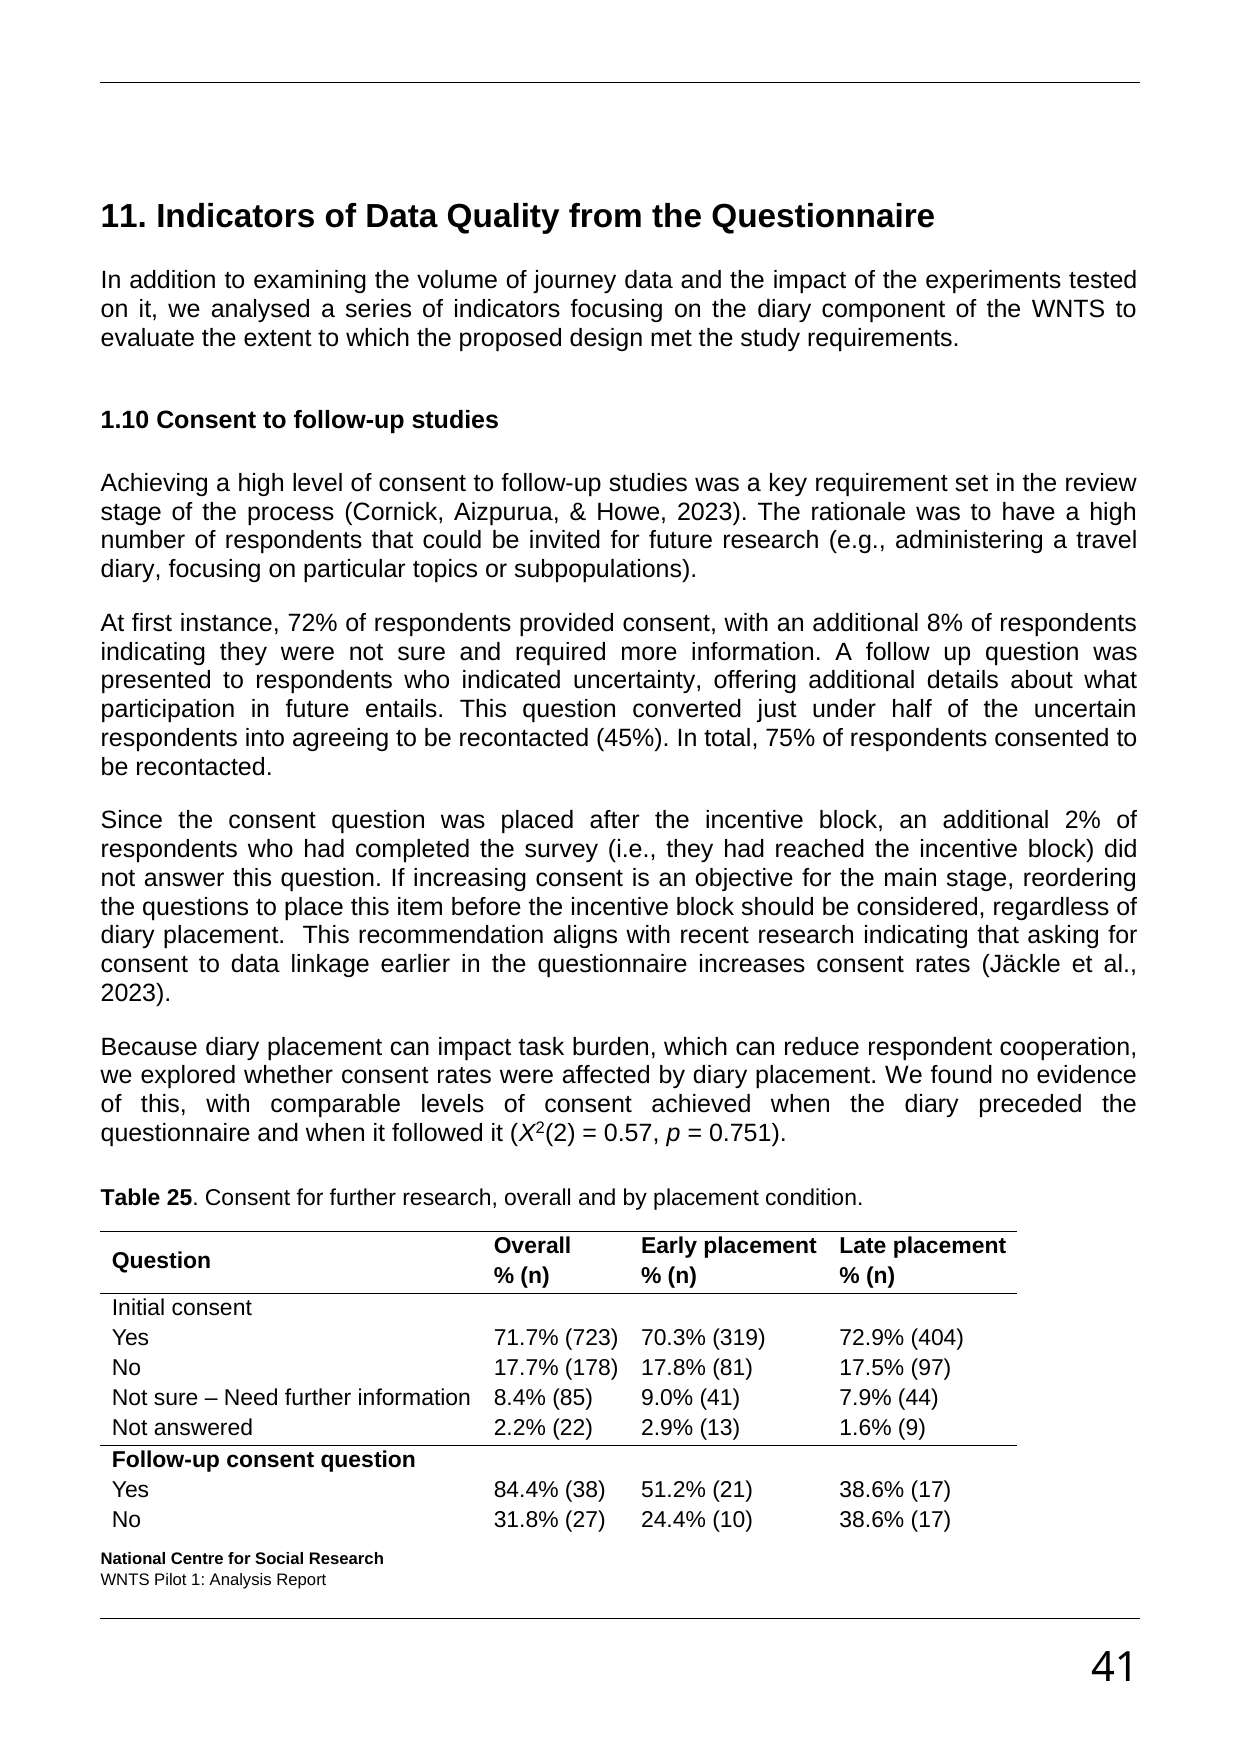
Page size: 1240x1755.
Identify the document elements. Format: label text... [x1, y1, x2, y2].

table_cell [828, 1446, 1017, 1476]
text Since the consent question was placed after the incentive block, an additional 2% of respondents who had completed the survey (i.e., they had reached the incentive block) did not answer this question. If increasing consent is an objective for the main stage, reordering the questions to place this item before the incentive block should be considered, regardless of diary placement. This recommendation aligns with recent research indicating that asking for consent to data linkage earlier in the questionnaire increases consent rates (Jäckle et al., 2023). [100, 805, 1139, 1007]
table_cell 17.8% (81) [630, 1354, 828, 1384]
text Because diary placement can impact task burden, which can reduce respondent cooperation, we explored whether consent rates were affected by diary placement. We found no evidence of this, with comparable levels of consent achieved when the diary preceded the questionnaire and when it followed it (X2(2) = 0.57, p = 0.751). [100, 1032, 1139, 1147]
table_cell 2.2% (22) [482, 1414, 629, 1444]
table_cell 51.2% (21) [630, 1476, 828, 1506]
table_cell 31.8% (27) [482, 1506, 629, 1536]
text Table 25. Consent for further research, overall and by placement condition. [100, 1184, 986, 1210]
text In addition to examining the volume of journey data and the impact of the experiments tested on it, we analysed a series of indicators focusing on the diary component of the WNTS to evaluate the extent to which the proposed design met the study requirements. [100, 266, 1139, 352]
table_cell [630, 1446, 828, 1476]
table_cell 38.6% (17) [828, 1506, 1017, 1536]
subtitle Indicators of Data Quality from the Questionnaire [100, 196, 1139, 234]
table_cell 71.7% (723) [482, 1324, 629, 1354]
table_header Question [100, 1232, 482, 1292]
table_cell Initial consent [100, 1294, 482, 1324]
table_header Late placement % (n) [828, 1232, 1017, 1292]
table_cell [482, 1446, 629, 1476]
table_cell No [100, 1354, 482, 1384]
table_cell 38.6% (17) [828, 1476, 1017, 1506]
table_cell 70.3% (319) [630, 1324, 828, 1354]
table_cell [482, 1294, 629, 1324]
table_cell No [100, 1506, 482, 1536]
text Achieving a high level of consent to follow-up studies was a key requirement set in the review stage of the process (Cornick, Aizpurua, & Howe, 2023). The rationale was to have a high number of respondents that could be invited for future research (e.g., administering a travel diary, focusing on particular topics or subpopulations). [100, 468, 1139, 583]
table_cell 2.9% (13) [630, 1414, 828, 1444]
table_cell Yes [100, 1324, 482, 1354]
table_cell Not answered [100, 1414, 482, 1444]
table_cell 1.6% (9) [828, 1414, 1017, 1444]
table_cell 17.5% (97) [828, 1354, 1017, 1384]
table_cell 72.9% (404) [828, 1324, 1017, 1354]
table_cell 9.0% (41) [630, 1384, 828, 1414]
subtitle Consent to follow-up studies [100, 406, 1139, 434]
text At first instance, 72% of respondents provided consent, with an additional 8% of respondents indicating they were not sure and required more information. A follow up question was presented to respondents who indicated uncertainty, offering additional details about what participation in future entails. This question converted just under half of the uncertain respondents into agreeing to be recontacted (45%). In total, 75% of respondents consented to be recontacted. [100, 608, 1139, 780]
table_header Overall % (n) [482, 1232, 629, 1292]
table_cell 7.9% (44) [828, 1384, 1017, 1414]
table_cell 8.4% (85) [482, 1384, 629, 1414]
table_cell 17.7% (178) [482, 1354, 629, 1384]
table_cell Follow-up consent question [100, 1446, 482, 1476]
table_cell Yes [100, 1476, 482, 1506]
table_cell Not sure – Need further information [100, 1384, 482, 1414]
table_cell [630, 1294, 828, 1324]
table_header Early placement % (n) [630, 1232, 828, 1292]
table_cell [828, 1294, 1017, 1324]
table_cell 84.4% (38) [482, 1476, 629, 1506]
table_cell 24.4% (10) [630, 1506, 828, 1536]
